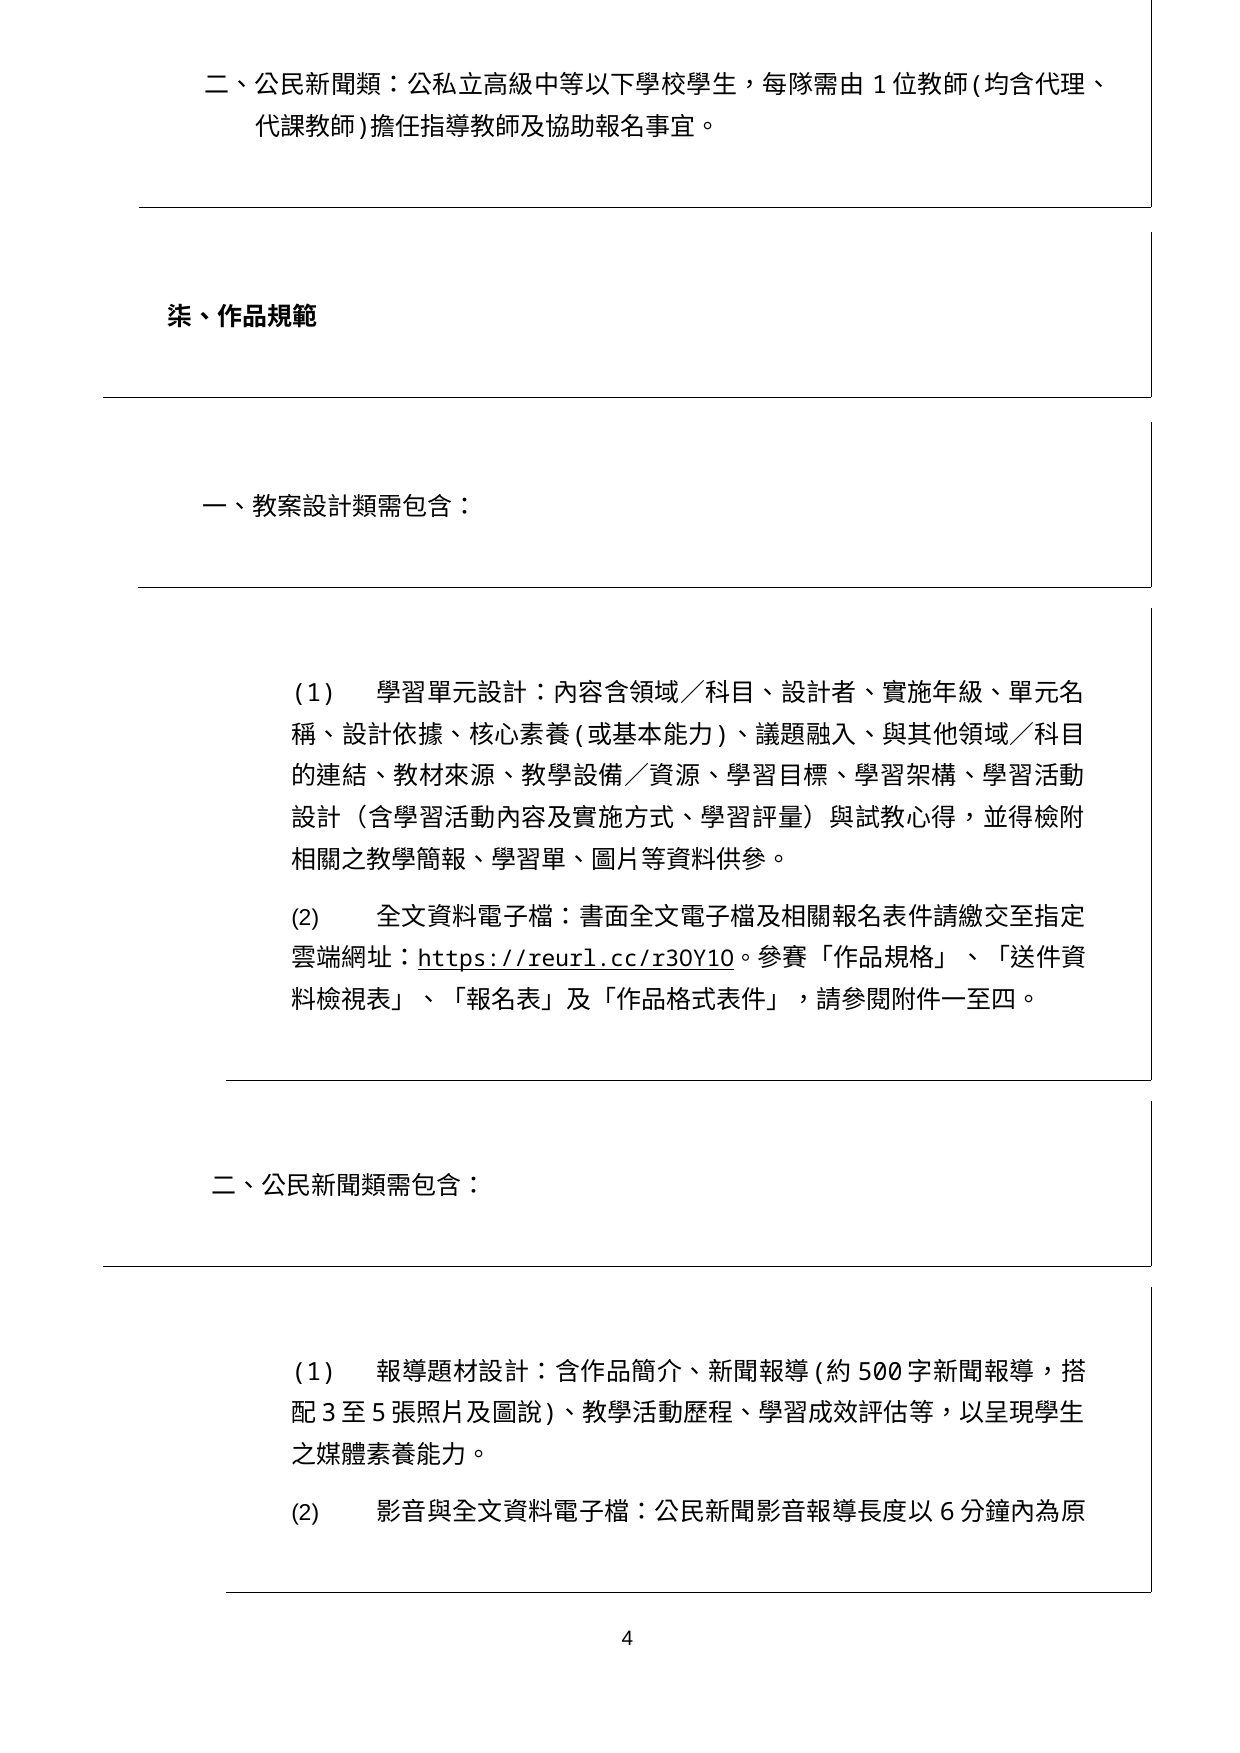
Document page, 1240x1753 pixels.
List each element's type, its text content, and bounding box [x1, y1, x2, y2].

list 報導題材設計：含作品簡介、新聞報導(約500字新聞報導，搭配3至5張照片及圖說)、教學活動歷程、學習成效評估等，以呈現學生之媒體素養能力。 [226, 1287, 1151, 1427]
text 二、公民新聞類需包含： [102, 1101, 1151, 1266]
text 二、公民新聞類：公私立高級中等以下學校學生，每隊需由1位教師(均含代理、代課教師)擔任指導教師及協助報名事宜。 [139, 0, 1151, 207]
list 影音與全文資料電子檔：公民新聞影音報導長度以6分鐘內為原則，需搭配字幕與旁白，並使用通用格式(如MP4、MOV格式)，上傳至YouTube，並設為「不公開」後，將相關報名表件繳交至指定雲端網址：https://reurl.cc/jQKrED。參賽「作品規格」、「送件資料檢視表」、「報名表」及「作品格式表件」，請參閱附件五至八。 [226, 1427, 1151, 1592]
list 全文資料電子檔：書面全文電子檔及相關報名表件請繳交至指定雲端網址：https://reurl.cc/r3OY1O。參賽「作品規格」、「送件資料檢視表」、「報名表」及「作品格式表件」，請參閱附件一至四。 [226, 831, 1151, 1080]
list 學習單元設計：內容含領域／科目、設計者、實施年級、單元名稱、設計依據、核心素養(或基本能力)、議題融入、與其他領域／科目的連結、教材來源、教學設備／資源、學習目標、學習架構、學習活動設計（含學習活動內容及實施方式、學習評量）與試教心得，並得檢附相關之教學簡報、學習單、圖片等資料供參。 [226, 608, 1151, 831]
text 柒、作品規範 [102, 232, 1151, 397]
text 一、教案設計類需包含： [138, 422, 1151, 587]
